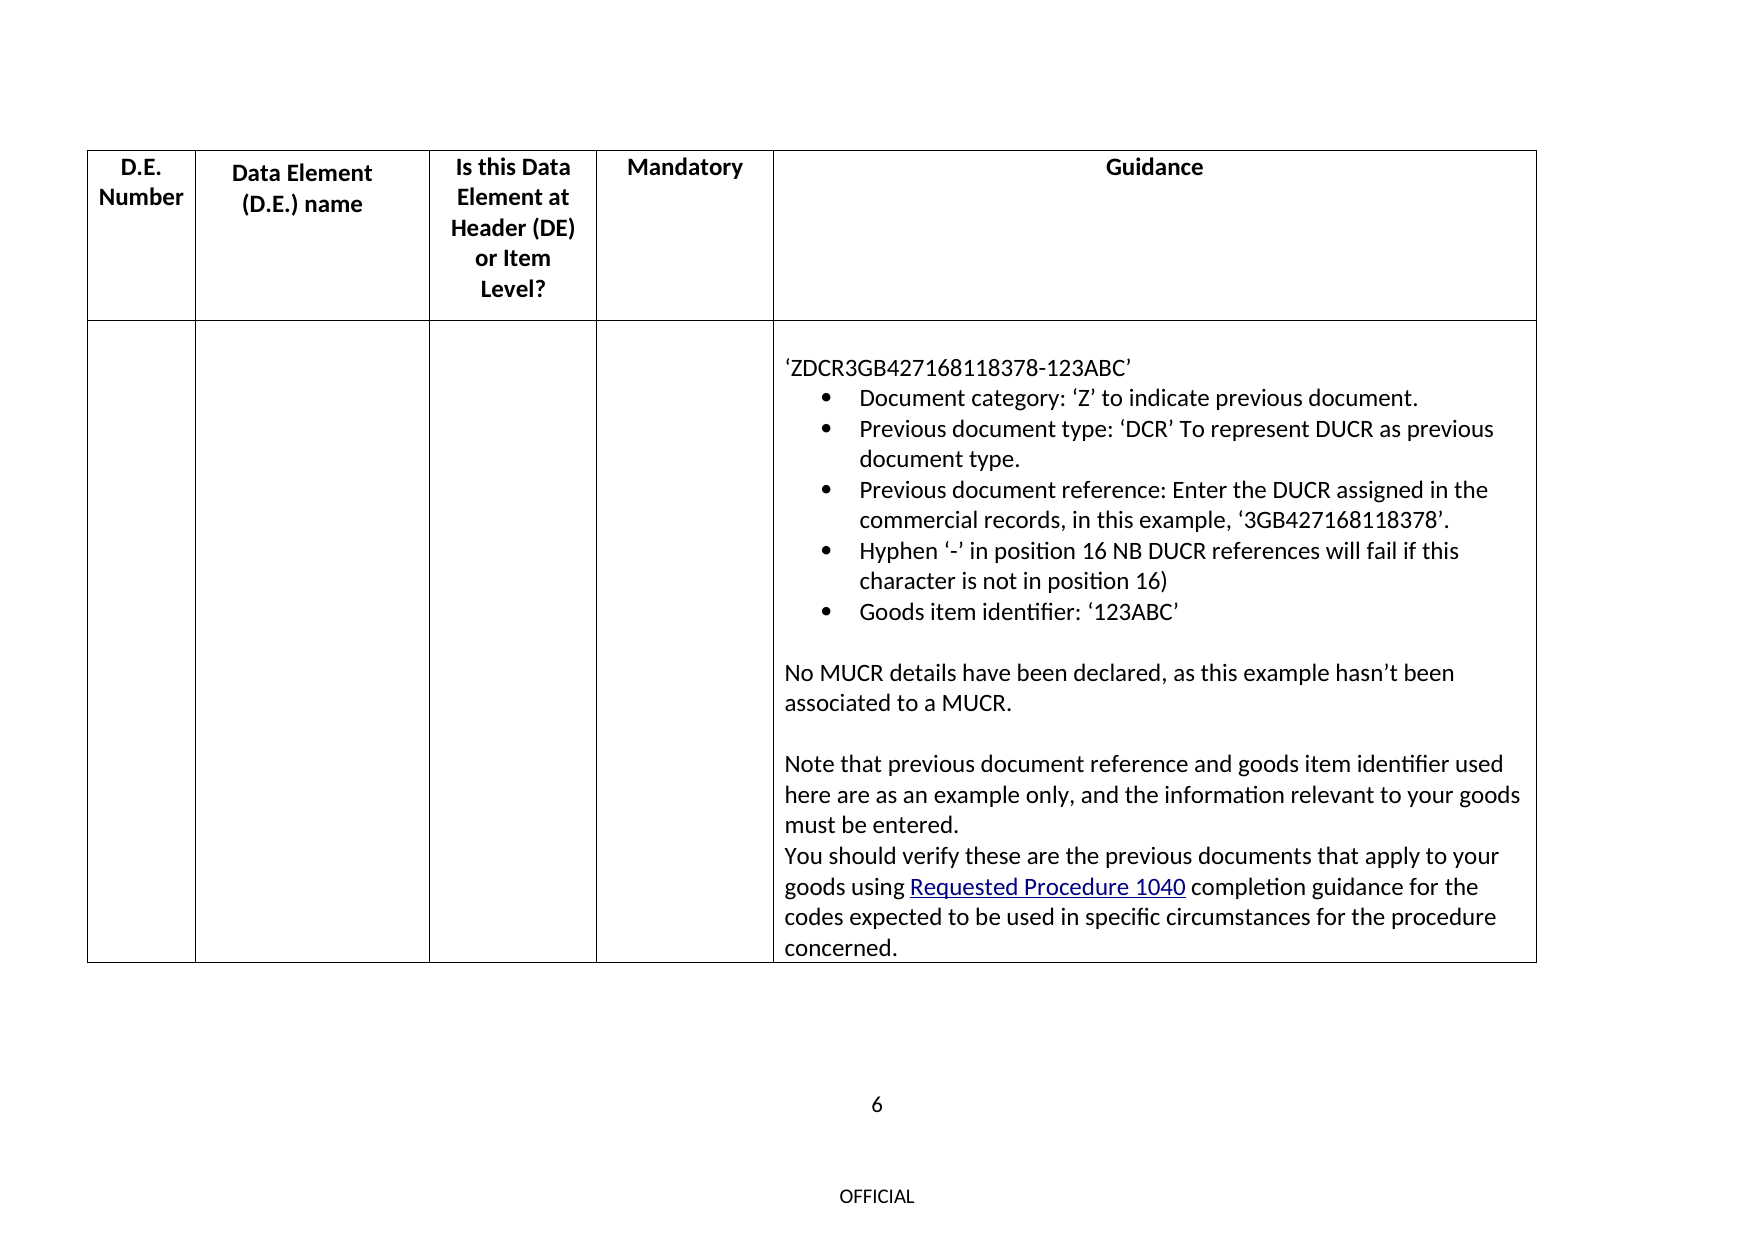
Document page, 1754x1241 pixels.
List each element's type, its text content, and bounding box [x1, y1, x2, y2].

table_header D.E. Number [88, 151, 195, 320]
table_header Data Element (D.E.) name [196, 151, 429, 320]
table_cell ‘ZDCR3GB427168118378-123ABC’ Document category: ‘Z’ to indicate previous document. Previous document type: ‘DCR’ To represent DUCR as previous document type. Previous document reference: Enter the DUCR assigned in the commercial records, in this example, ‘3GB427168118378’. Hyphen ‘-’ in position 16 NB DUCR references will fail if this character is not in position 16) Goods item identifier: ‘123ABC’ No MUCR details have been declared, as this example hasn’t been associated to a MUCR. Note that previous document reference and goods item identifier used here are as an example only, and the information relevant to your goods must be entered. You should verify these are the previous documents that apply to your goods using Requested Procedure 1040 completion guidance for the codes expected to be used in specific circumstances for the procedure concerned. [774, 321, 1536, 962]
table_header Is this Data Element at Header (DE) or Item Level? [430, 151, 596, 320]
table_cell [88, 321, 195, 962]
table_cell [430, 321, 596, 962]
table_header Mandatory [597, 151, 773, 320]
table_cell [196, 321, 429, 962]
table_cell [597, 321, 773, 962]
table_header Guidance [774, 151, 1536, 320]
